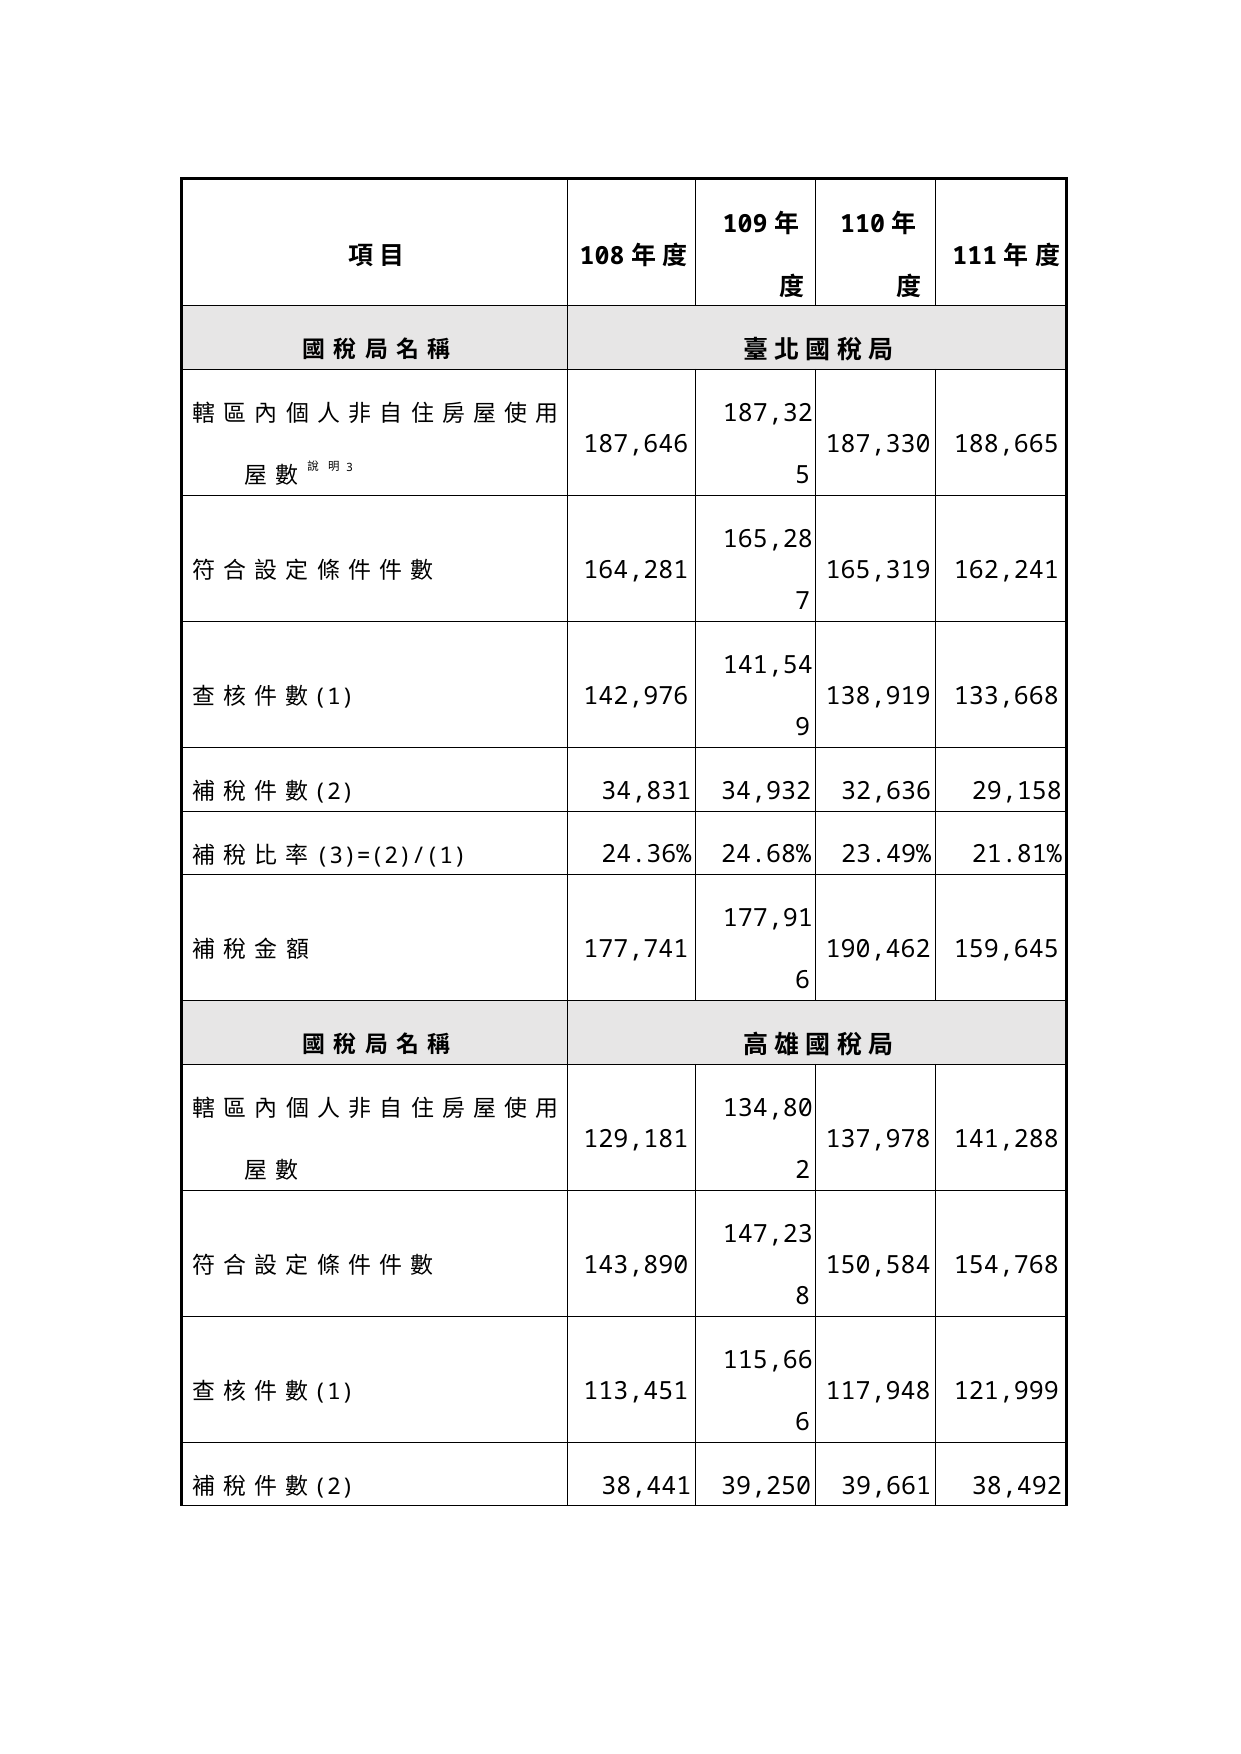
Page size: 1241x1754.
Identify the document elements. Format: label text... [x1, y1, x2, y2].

table_cell 187,325 [696, 370, 815, 495]
table_cell 查核件數(1) [183, 622, 567, 747]
table_cell 137,978 [816, 1065, 935, 1190]
table_cell 39,250 [696, 1443, 815, 1505]
table_cell 29,158 [936, 748, 1065, 811]
table_cell 165,319 [816, 496, 935, 621]
table_cell 符合設定條件件數 [183, 1191, 567, 1316]
table_cell 115,666 [696, 1317, 815, 1442]
table_cell 142,976 [568, 622, 695, 747]
table_cell 129,181 [568, 1065, 695, 1190]
table_cell 國稅局名稱 [183, 306, 567, 369]
table_header 108年度 [568, 180, 695, 305]
table_cell 38,492 [936, 1443, 1065, 1505]
table_cell 141,549 [696, 622, 815, 747]
table_cell 21.81% [936, 812, 1065, 874]
table_cell 臺北國稅局 [568, 306, 1065, 369]
table_cell 113,451 [568, 1317, 695, 1442]
table_cell 187,330 [816, 370, 935, 495]
table_cell 177,916 [696, 875, 815, 1000]
table_header 項目 [183, 180, 567, 305]
table_cell 141,288 [936, 1065, 1065, 1190]
table_cell 國稅局名稱 [183, 1001, 567, 1064]
table_cell 高雄國稅局 [568, 1001, 1065, 1064]
table_cell 轄區內個人非自住房屋使用屋數 [183, 1065, 567, 1190]
table_cell 24.68% [696, 812, 815, 874]
table_cell 補稅金額 [183, 875, 567, 1000]
table_cell 154,768 [936, 1191, 1065, 1316]
table_cell 188,665 [936, 370, 1065, 495]
table_cell 符合設定條件件數 [183, 496, 567, 621]
table_cell 117,948 [816, 1317, 935, 1442]
table_cell 147,238 [696, 1191, 815, 1316]
table_cell 165,287 [696, 496, 815, 621]
table_cell 24.36% [568, 812, 695, 874]
table_header 110年度 [816, 180, 935, 305]
table_header 109年度 [696, 180, 815, 305]
table_cell 159,645 [936, 875, 1065, 1000]
table_cell 34,831 [568, 748, 695, 811]
table_cell 34,932 [696, 748, 815, 811]
table_cell 38,441 [568, 1443, 695, 1505]
table_cell 187,646 [568, 370, 695, 495]
table_cell 138,919 [816, 622, 935, 747]
table_cell 164,281 [568, 496, 695, 621]
table_cell 133,668 [936, 622, 1065, 747]
table_cell 補稅比率(3)=(2)/(1) [183, 812, 567, 874]
table_cell 162,241 [936, 496, 1065, 621]
table_cell 補稅件數(2) [183, 1443, 567, 1505]
table_cell 23.49% [816, 812, 935, 874]
table_cell 121,999 [936, 1317, 1065, 1442]
table_cell 150,584 [816, 1191, 935, 1316]
table_header 111年度 [936, 180, 1065, 305]
table_cell 190,462 [816, 875, 935, 1000]
table_cell 177,741 [568, 875, 695, 1000]
table_cell 39,661 [816, 1443, 935, 1505]
table_cell 轄區內個人非自住房屋使用屋數說明3 [183, 370, 567, 495]
table_cell 查核件數(1) [183, 1317, 567, 1442]
table_cell 134,802 [696, 1065, 815, 1190]
table_cell 32,636 [816, 748, 935, 811]
table_cell 143,890 [568, 1191, 695, 1316]
table_cell 補稅件數(2) [183, 748, 567, 811]
